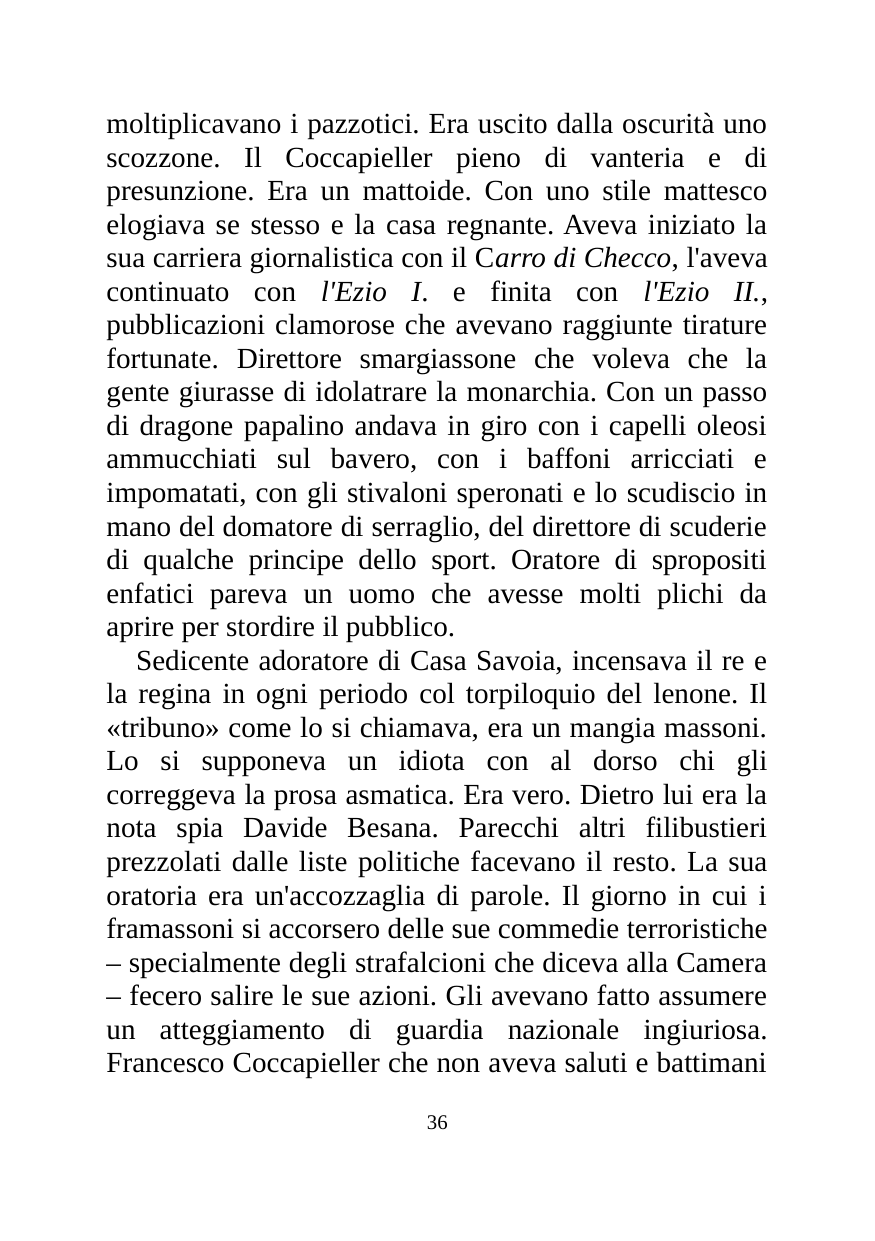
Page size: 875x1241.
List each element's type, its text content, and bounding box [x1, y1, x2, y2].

text moltiplicavano i pazzotici. Era uscito dalla oscurità uno scozzone. Il Coccapieller pieno di vanteria e di presunzione. Era un mattoide. Con uno stile mattesco elogiava se stesso e la casa regnante. Aveva iniziato la sua carriera giornalistica con il Carro di Checco, l'aveva continuato con l'Ezio I. e finita con l'Ezio II., pubblicazioni clamorose che avevano raggiunte tirature fortunate. Direttore smargiassone che voleva che la gente giurasse di idolatrare la monarchia. Con un passo di dragone papalino andava in giro con i capelli oleosi ammucchiati sul bavero, con i baffoni arricciati e impomatati, con gli stivaloni speronati e lo scudiscio in mano del domatore di serraglio, del direttore di scuderie di qualche principe dello sport. Oratore di spropositi enfatici pareva un uomo che avesse molti plichi da aprire per stordire il pubblico. [106, 106, 768, 643]
text Sedicente adoratore di Casa Savoia, incensava il re e la regina in ogni periodo col torpiloquio del lenone. Il «tribuno» come lo si chiamava, era un mangia massoni. Lo si supponeva un idiota con al dorso chi gli correggeva la prosa asmatica. Era vero. Dietro lui era la nota spia Davide Besana. Parecchi altri filibustieri prezzolati dalle liste politiche facevano il resto. La sua oratoria era un'accozzaglia di parole. Il giorno in cui i framassoni si accorsero delle sue commedie terroristiche – specialmente degli strafalcioni che diceva alla Camera – fecero salire le sue azioni. Gli avevano fatto assumere un atteggiamento di guardia nazionale ingiuriosa. Francesco Coccapieller che non aveva saluti e battimani [106, 643, 768, 1079]
